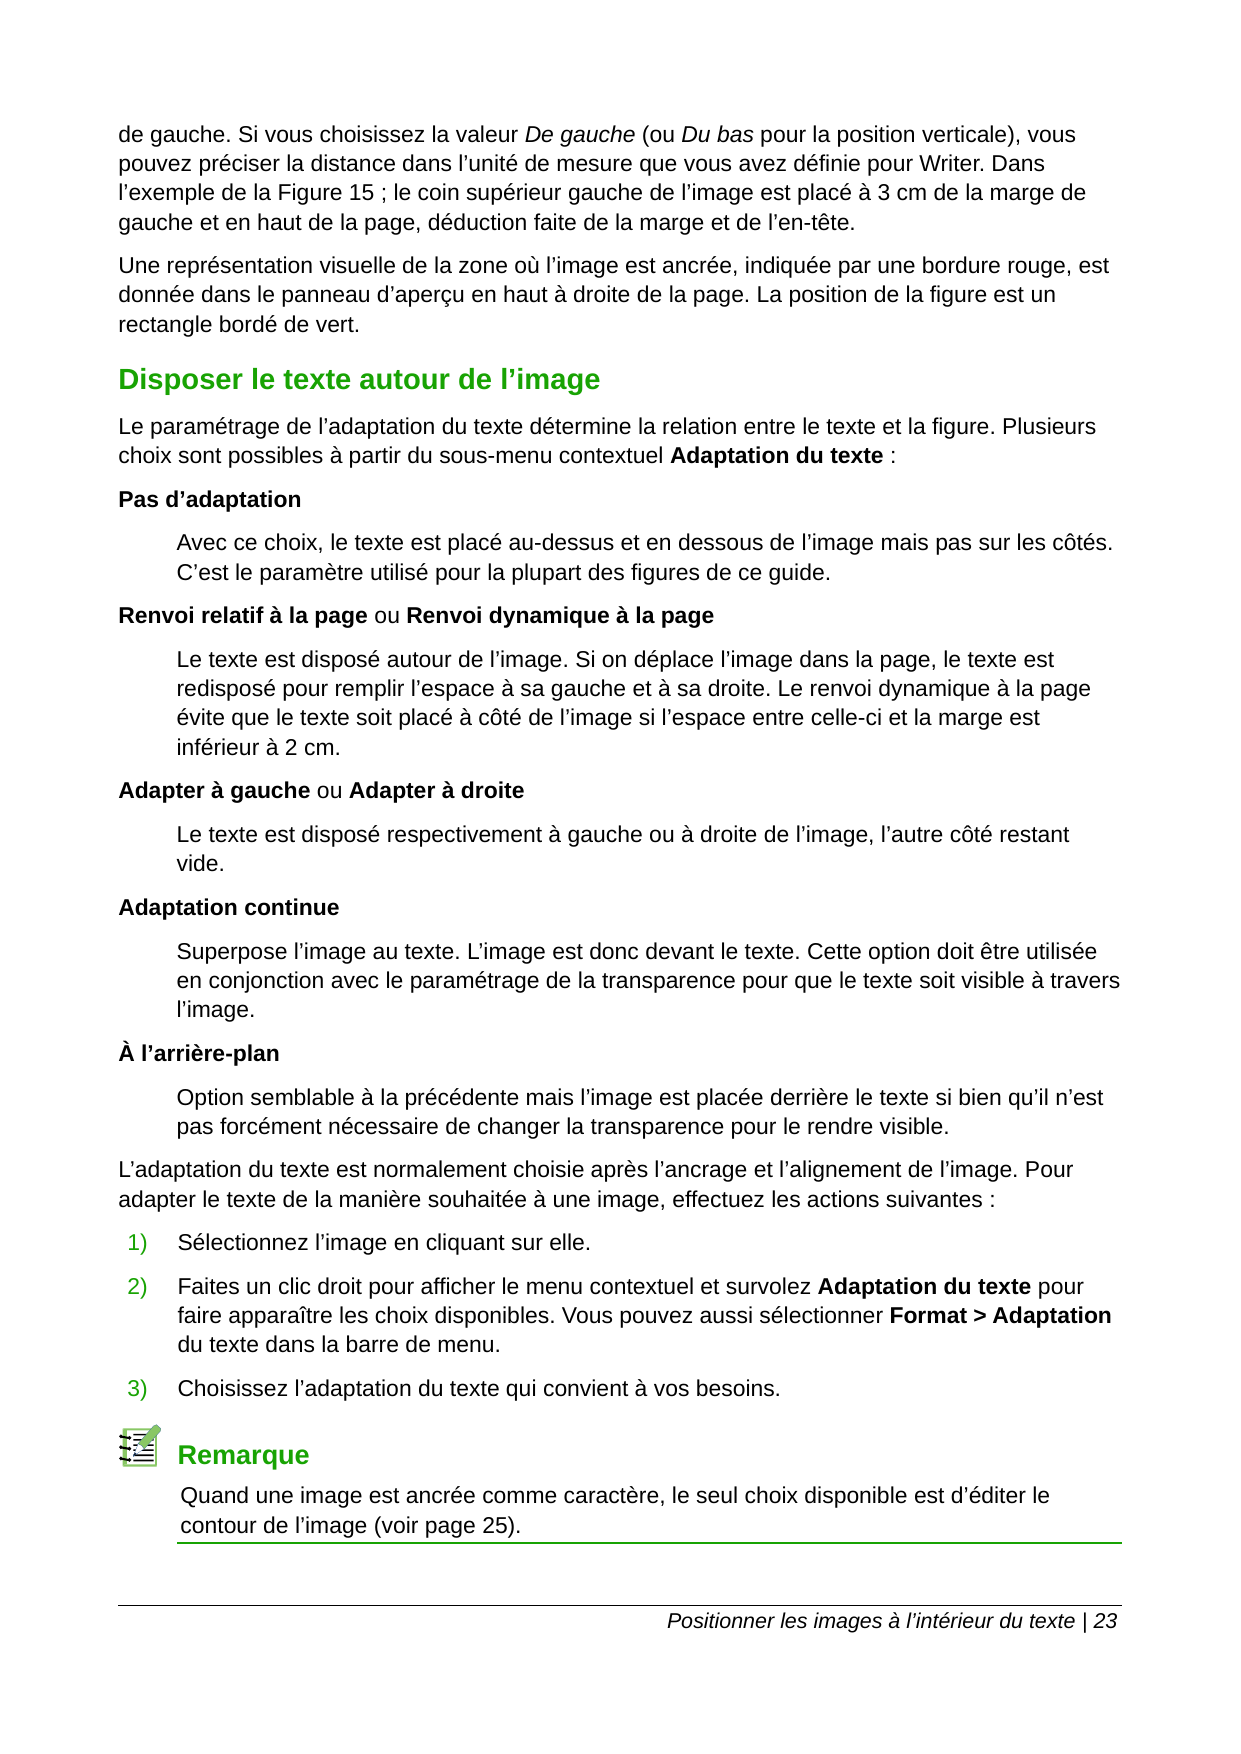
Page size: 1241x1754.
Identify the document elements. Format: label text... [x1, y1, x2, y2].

text Le texte est disposé autour de l’image. Si on déplace l’image dans la page, le texte est redisposé pour remplir l’espace à sa gauche et à sa droite. Le renvoi dynamique à la page évite que le texte soit placé à côté de l’image si l’espace entre celle-ci et la marge est inférieur à 2 cm. [176, 643, 1122, 760]
text de gauche. Si vous choisissez la valeur De gauche (ou Du bas pour la position verticale), vous pouvez préciser la distance dans l’unité de mesure que vous avez définie pour Writer. Dans l’exemple de la Figure 15 ; le coin supérieur gauche de l’image est placé à 3 cm de la marge de gauche et en haut de la page, déduction faite de la marge et de l’en-tête. [118, 118, 1122, 235]
text Avec ce choix, le texte est placé au-dessus et en dessous de l’image mais pas sur les côtés. C’est le paramètre utilisé pour la plupart des figures de ce guide. [176, 526, 1122, 585]
list Sélectionnez l’image en cliquant sur elle. [148, 1226, 1122, 1256]
text À l’arrière-plan [118, 1037, 1122, 1066]
subtitle Remarque [118, 1423, 1122, 1470]
text Pas d’adaptation [118, 483, 1122, 512]
list Choisissez l’adaptation du texte qui convient à vos besoins. [148, 1372, 1122, 1401]
text Le paramétrage de l’adaptation du texte détermine la relation entre le texte et la figure. Plusieurs choix sont possibles à partir du sous-menu contextuel Adaptation du texte : [118, 410, 1122, 468]
list Faites un clic droit pour afficher le menu contextuel et survolez Adaptation du texte pour faire apparaître les choix disponibles. Vous pouvez aussi sélectionner Format > Adaptation du texte dans la barre de menu. [148, 1270, 1122, 1358]
subtitle Disposer le texte autour de l’image [118, 366, 1122, 395]
text Superpose l’image au texte. L’image est donc devant le texte. Cette option doit être utilisée en conjonction avec le paramétrage de la transparence pour que le texte soit visible à travers l’image. [176, 935, 1122, 1022]
text Renvoi relatif à la page ou Renvoi dynamique à la page [118, 599, 1122, 628]
text Quand une image est ancrée comme caractère, le seul choix disponible est d’éditer le contour de l’image (voir page 25). [177, 1477, 1122, 1542]
text Adapter à gauche ou Adapter à droite [118, 774, 1122, 803]
text Une représentation visuelle de la zone où l’image est ancrée, indiquée par une bordure rouge, est donnée dans le panneau d’aperçu en haut à droite de la page. La position de la figure est un rectangle bordé de vert. [118, 249, 1122, 337]
text Option semblable à la précédente mais l’image est placée derrière le texte si bien qu’il n’est pas forcément nécessaire de changer la transparence pour le rendre visible. [176, 1081, 1122, 1139]
text Adaptation continue [118, 891, 1122, 920]
text L’adaptation du texte est normalement choisie après l’ancrage et l’alignement de l’image. Pour adapter le texte de la manière souhaitée à une image, effectuez les actions suivantes : [118, 1153, 1122, 1212]
text Le texte est disposé respectivement à gauche ou à droite de l’image, l’autre côté restant vide. [176, 818, 1122, 876]
